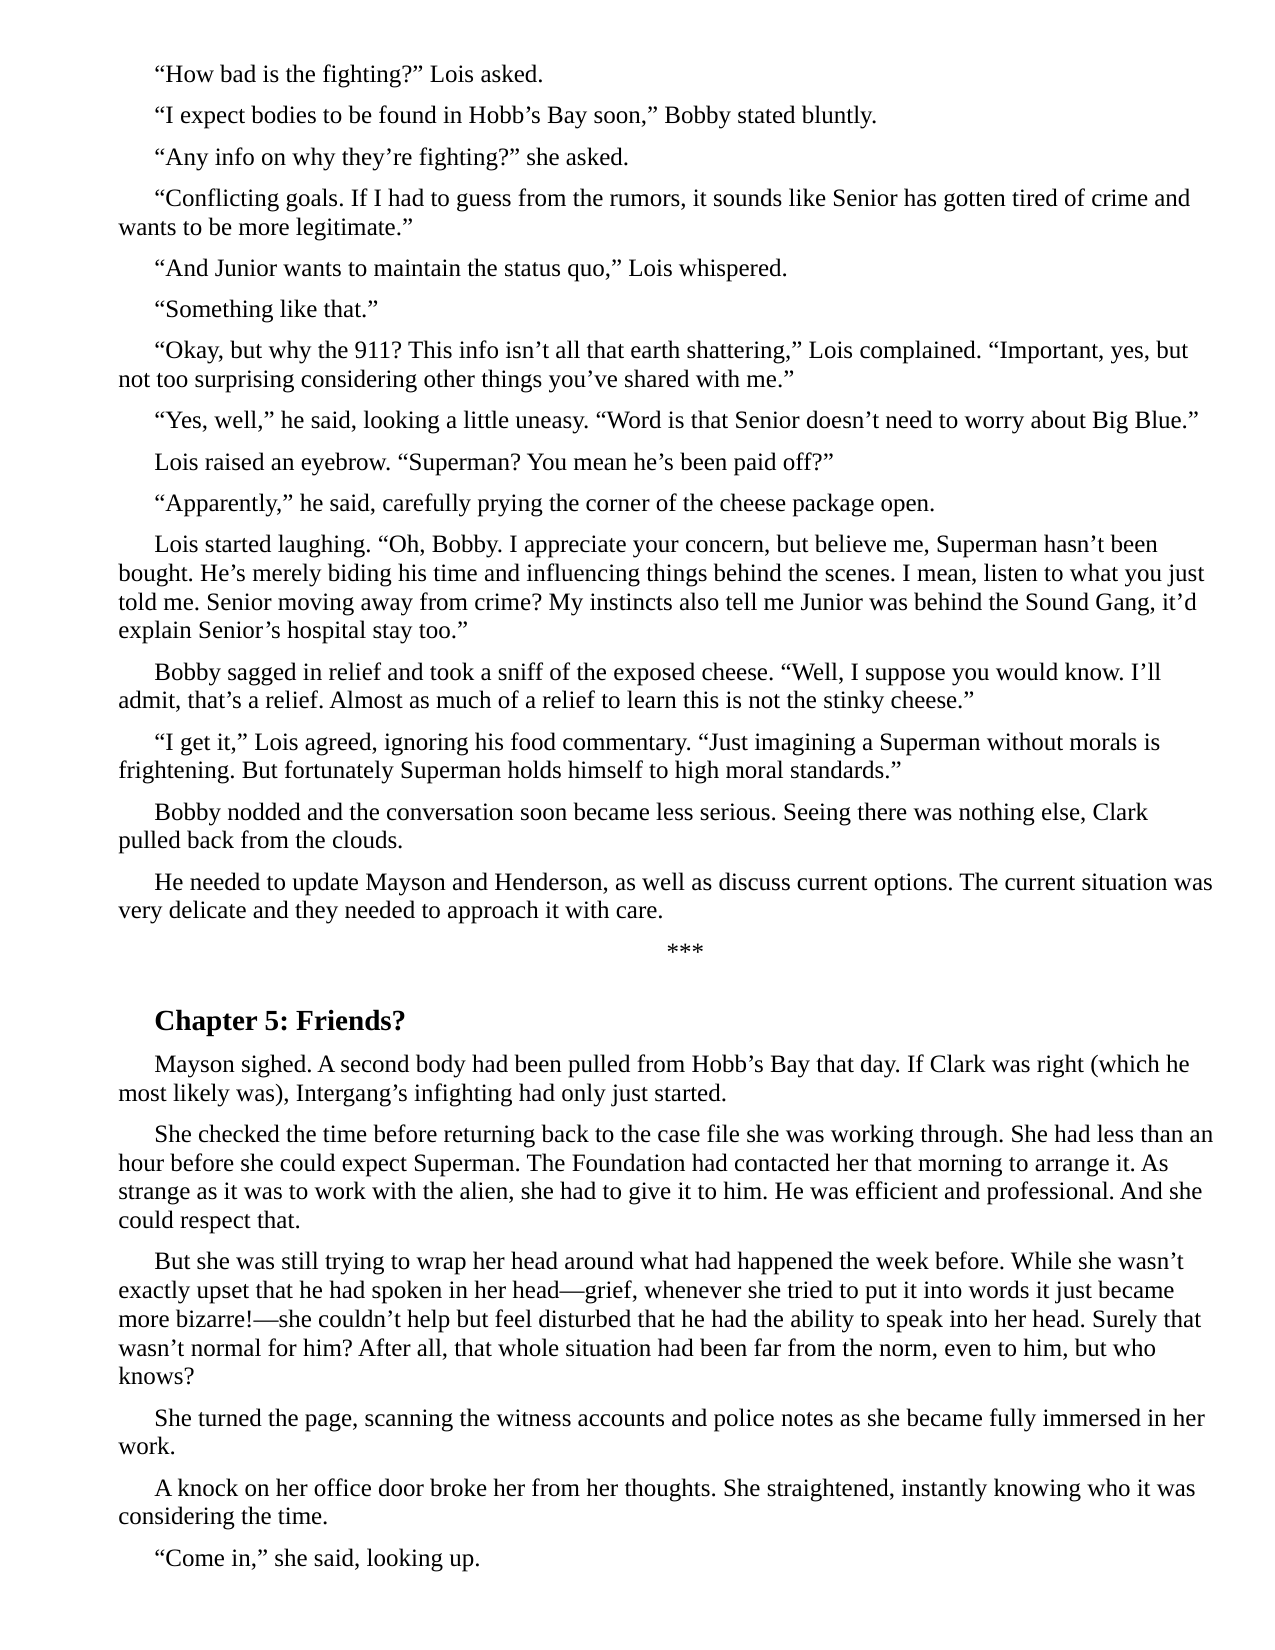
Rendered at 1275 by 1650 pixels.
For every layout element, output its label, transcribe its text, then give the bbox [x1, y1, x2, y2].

text A knock on her office door broke her from her thoughts. She straightened, instantly knowing who it was considering the time. [118, 1473, 1216, 1530]
text Lois started laughing. “Oh, Bobby. I appreciate your concern, but believe me, Superman hasn’t been bought. He’s merely biding his time and influencing things behind the scenes. I mean, listen to what you just told me. Senior moving away from crime? My instincts also tell me Junior was behind the Sound Gang, it’d explain Senior’s hospital stay too.” [118, 529, 1216, 644]
text Lois raised an eyebrow. “Superman? You mean he’s been paid off?” [118, 447, 1216, 475]
text Bobby sagged in relief and took a sniff of the exposed cheese. “Well, I suppose you would know. I’ll admit, that’s a relief. Almost as much of a relief to learn this is not the stinky cheese.” [118, 657, 1216, 714]
text Mayson sighed. A second body had been pulled from Hobb’s Bay that day. If Clark was right (which he most likely was), Intergang’s infighting had only just started. [118, 1049, 1216, 1106]
text “Something like that.” [118, 294, 1216, 323]
text “Okay, but why the 911? This info isn’t all that earth shattering,” Lois complained. “Important, yes, but not too surprising considering other things you’ve shared with me.” [118, 335, 1216, 393]
text “Any info on why they’re fighting?” she asked. [118, 142, 1216, 170]
text Bobby nodded and the conversation soon became less serious. Seeing there was nothing else, Clark pulled back from the clouds. [118, 797, 1216, 854]
text She turned the page, scanning the witness accounts and police notes as she became fully immersed in her work. [118, 1403, 1216, 1460]
text She checked the time before returning back to the case file she was working through. She had less than an hour before she could expect Superman. The Foundation had contacted her that morning to arrange it. As strange as it was to work with the alien, she had to give it to him. He was efficient and professional. And she could respect that. [118, 1119, 1216, 1234]
subtitle Chapter 5: Friends? [118, 1003, 1216, 1036]
text “Conflicting goals. If I had to guess from the rumors, it sounds like Senior has gotten tired of crime and wants to be more legitimate.” [118, 183, 1216, 240]
text “I expect bodies to be found in Hobb’s Bay soon,” Bobby stated bluntly. [118, 100, 1216, 129]
text “Yes, well,” he said, looking a little uneasy. “Word is that Senior doesn’t need to worry about Big Blue.” [118, 405, 1216, 434]
text “Apparently,” he said, carefully prying the corner of the cheese package open. [118, 488, 1216, 517]
text But she was still trying to wrap her head around what had happened the week before. While she wasn’t exactly upset that he had spoken in her head—grief, whenever she tried to put it into words it just became more bizarre!—she couldn’t help but feel disturbed that he had the ability to speak into her head. Surely that wasn’t normal for him? After all, that whole situation had been far from the norm, even to him, but who knows? [118, 1246, 1216, 1390]
text “How bad is the fighting?” Lois asked. [118, 59, 1216, 88]
text “I get it,” Lois agreed, ignoring his food commentary. “Just imagining a Superman without morals is frightening. But fortunately Superman holds himself to high moral standards.” [118, 727, 1216, 784]
text *** [118, 937, 1216, 965]
text “And Junior wants to maintain the status quo,” Lois whispered. [118, 253, 1216, 282]
text “Come in,” she said, looking up. [118, 1543, 1216, 1571]
text He needed to update Mayson and Henderson, as well as discuss current options. The current situation was very delicate and they needed to approach it with care. [118, 867, 1216, 924]
